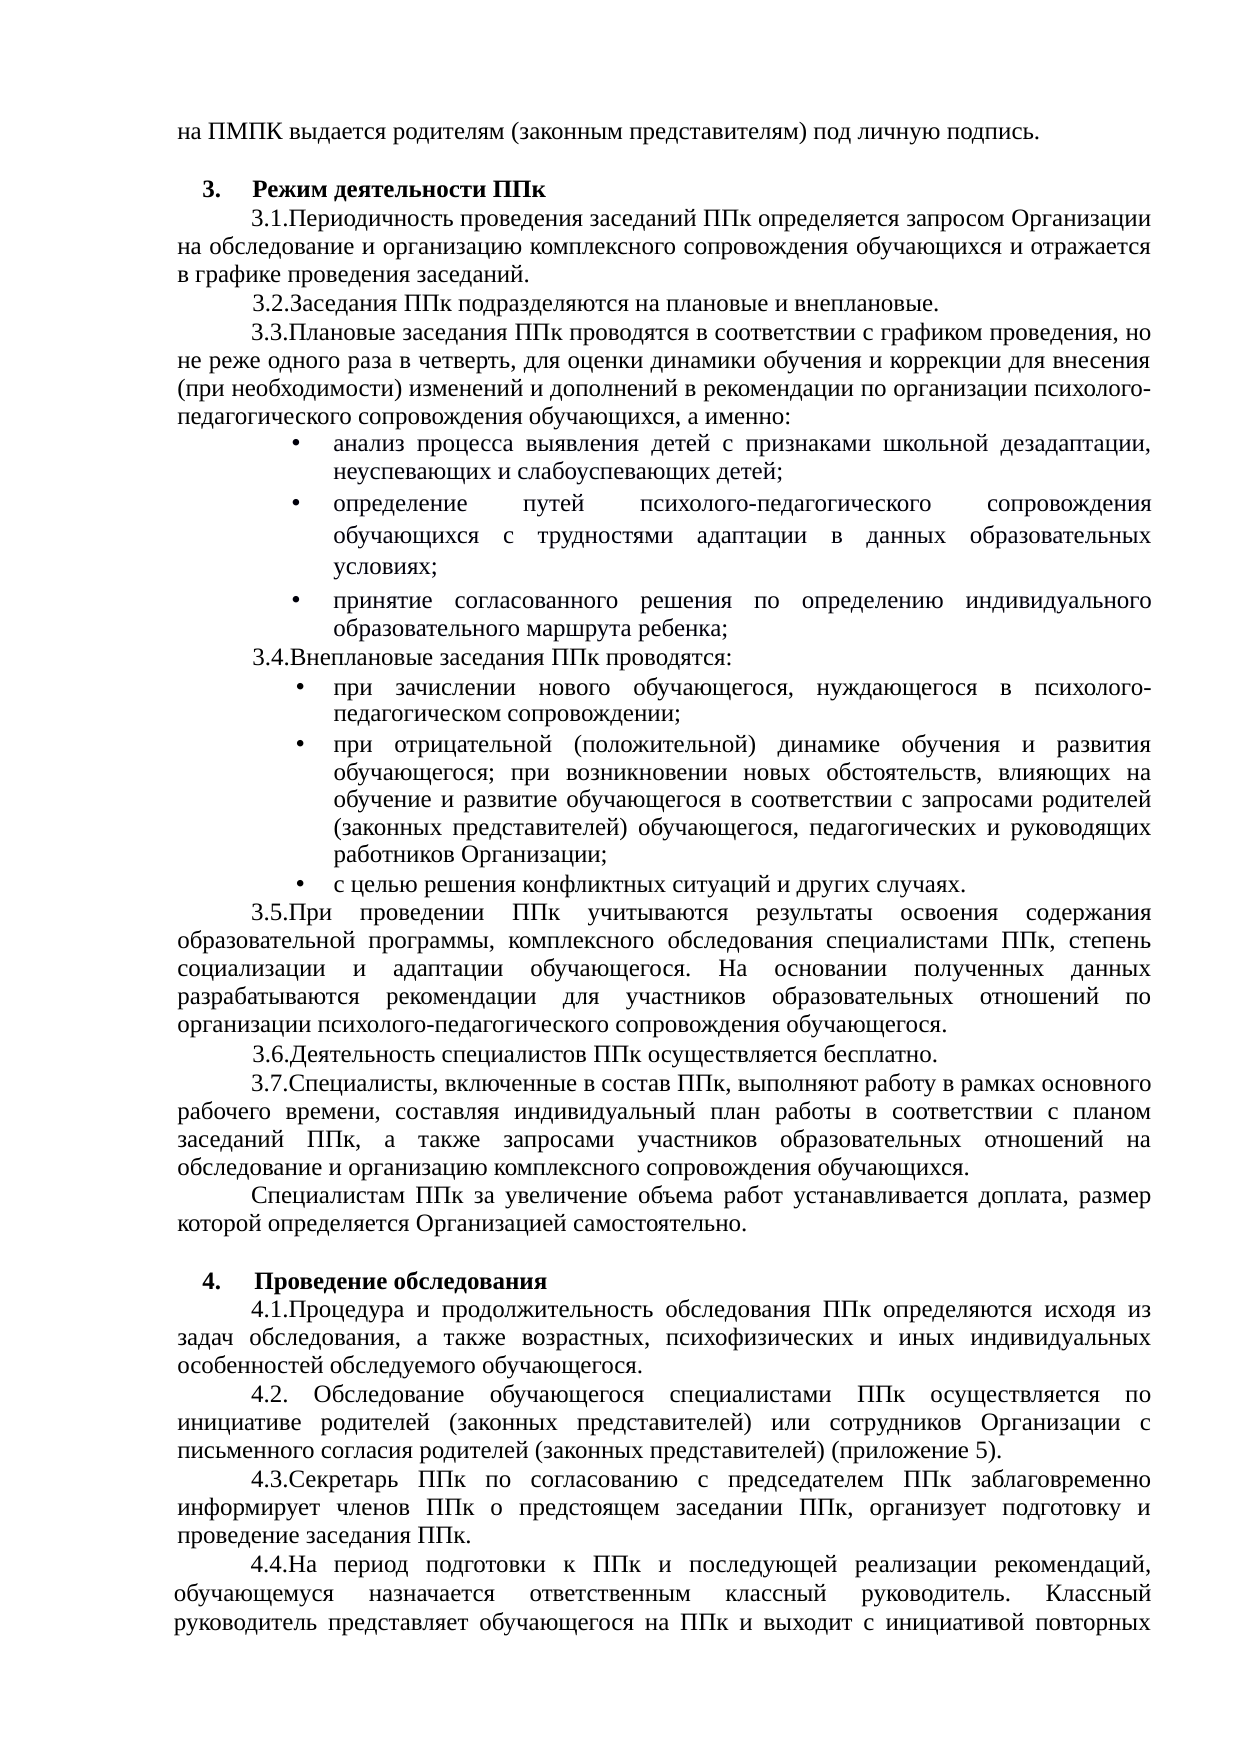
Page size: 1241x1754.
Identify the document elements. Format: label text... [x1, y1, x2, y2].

list определение путей психолого-педагогического сопровождения обучающихся с трудностями адаптации в данных образовательных условиях; [292, 488, 1152, 580]
list при зачислении нового обучающегося, нуждающегося в психолого-педагогическом сопровождении; [296, 674, 1152, 727]
list при отрицательной (положительной) динамике обучения и развития обучающегося; при возникновении новых обстоятельств, влияющих на обучение и развитие обучающегося в соответствии с запросами родителей (законных представителей) обучающегося, педагогических и руководящих работников Организации; [296, 730, 1152, 868]
text 3.1.Периодичность проведения заседаний ППк определяется запросом Организации на обследование и организацию комплексного сопровождения обучающихся и отражается в графике проведения заседаний. [177, 204, 1152, 288]
text 3.5.При проведении ППк учитываются результаты освоения содержания образовательной программы, комплексного обследования специалистами ППк, степень социализации и адаптации обучающегося. На основании полученных данных разрабатываются рекомендации для участников образовательных отношений по организации психолого-педагогического сопровождения обучающегося. [177, 899, 1152, 1038]
text 3. Режим деятельности ППк [202, 174, 1152, 203]
text на ПМПК выдается родителям (законным представителям) под личную подпись. [177, 117, 1152, 145]
text 3.6.Деятельность специалистов ППк осуществляется бесплатно. [252, 1039, 1152, 1067]
text 4.1.Процедура и продолжительность обследования ППк определяются исходя из задач обследования, а также возрастных, психофизических и иных индивидуальных особенностей обследуемого обучающегося. [177, 1295, 1152, 1379]
text 3.4.Внеплановые заседания ППк проводятся: [252, 642, 1152, 670]
list с целью решения конфликтных ситуаций и других случаях. [296, 869, 1152, 898]
list Проведение обследования [202, 1266, 1152, 1295]
text 3.7.Специалисты, включенные в состав ППк, выполняют работу в рамках основного рабочего времени, составляя индивидуальный план работы в соответствии с планом заседаний ППк, а также запросами участников образовательных отношений на обследование и организацию комплексного сопровождения обучающихся. [177, 1069, 1152, 1180]
text 3.3.Плановые заседания ППк проводятся в соответствии с графиком проведения, но не реже одного раза в четверть, для оценки динамики обучения и коррекции для внесения (при необходимости) изменений и дополнений в рекомендации по организации психолого-педагогического сопровождения обучающихся, а именно: [177, 318, 1152, 429]
text Специалистам ППк за увеличение объема работ устанавливается доплата, размер которой определяется Организацией самостоятельно. [177, 1182, 1152, 1237]
text 4.3.Секретарь ППк по согласованию с председателем ППк заблаговременно информирует членов ППк о предстоящем заседании ППк, организует подготовку и проведение заседания ППк. [177, 1465, 1152, 1549]
text 4.4.На период подготовки к ППк и последующей реализации рекомендаций, обучающемуся назначается ответственным классный руководитель. Классный руководитель представляет обучающегося на ППк и выходит с инициативой повторных [174, 1549, 1152, 1635]
list принятие согласованного решения по определению индивидуального образовательного маршрута ребенка; [292, 586, 1152, 642]
text 3.2.Заседания ППк подразделяются на плановые и внеплановые. [252, 288, 1152, 317]
list анализ процесса выявления детей с признаками школьной дезадаптации, неуспевающих и слабоуспевающих детей; [292, 429, 1152, 485]
text 4.2. Обследование обучающегося специалистами ППк осуществляется по инициативе родителей (законных представителей) или сотрудников Организации с письменного согласия родителей (законных представителей) (приложение 5). [177, 1380, 1152, 1464]
